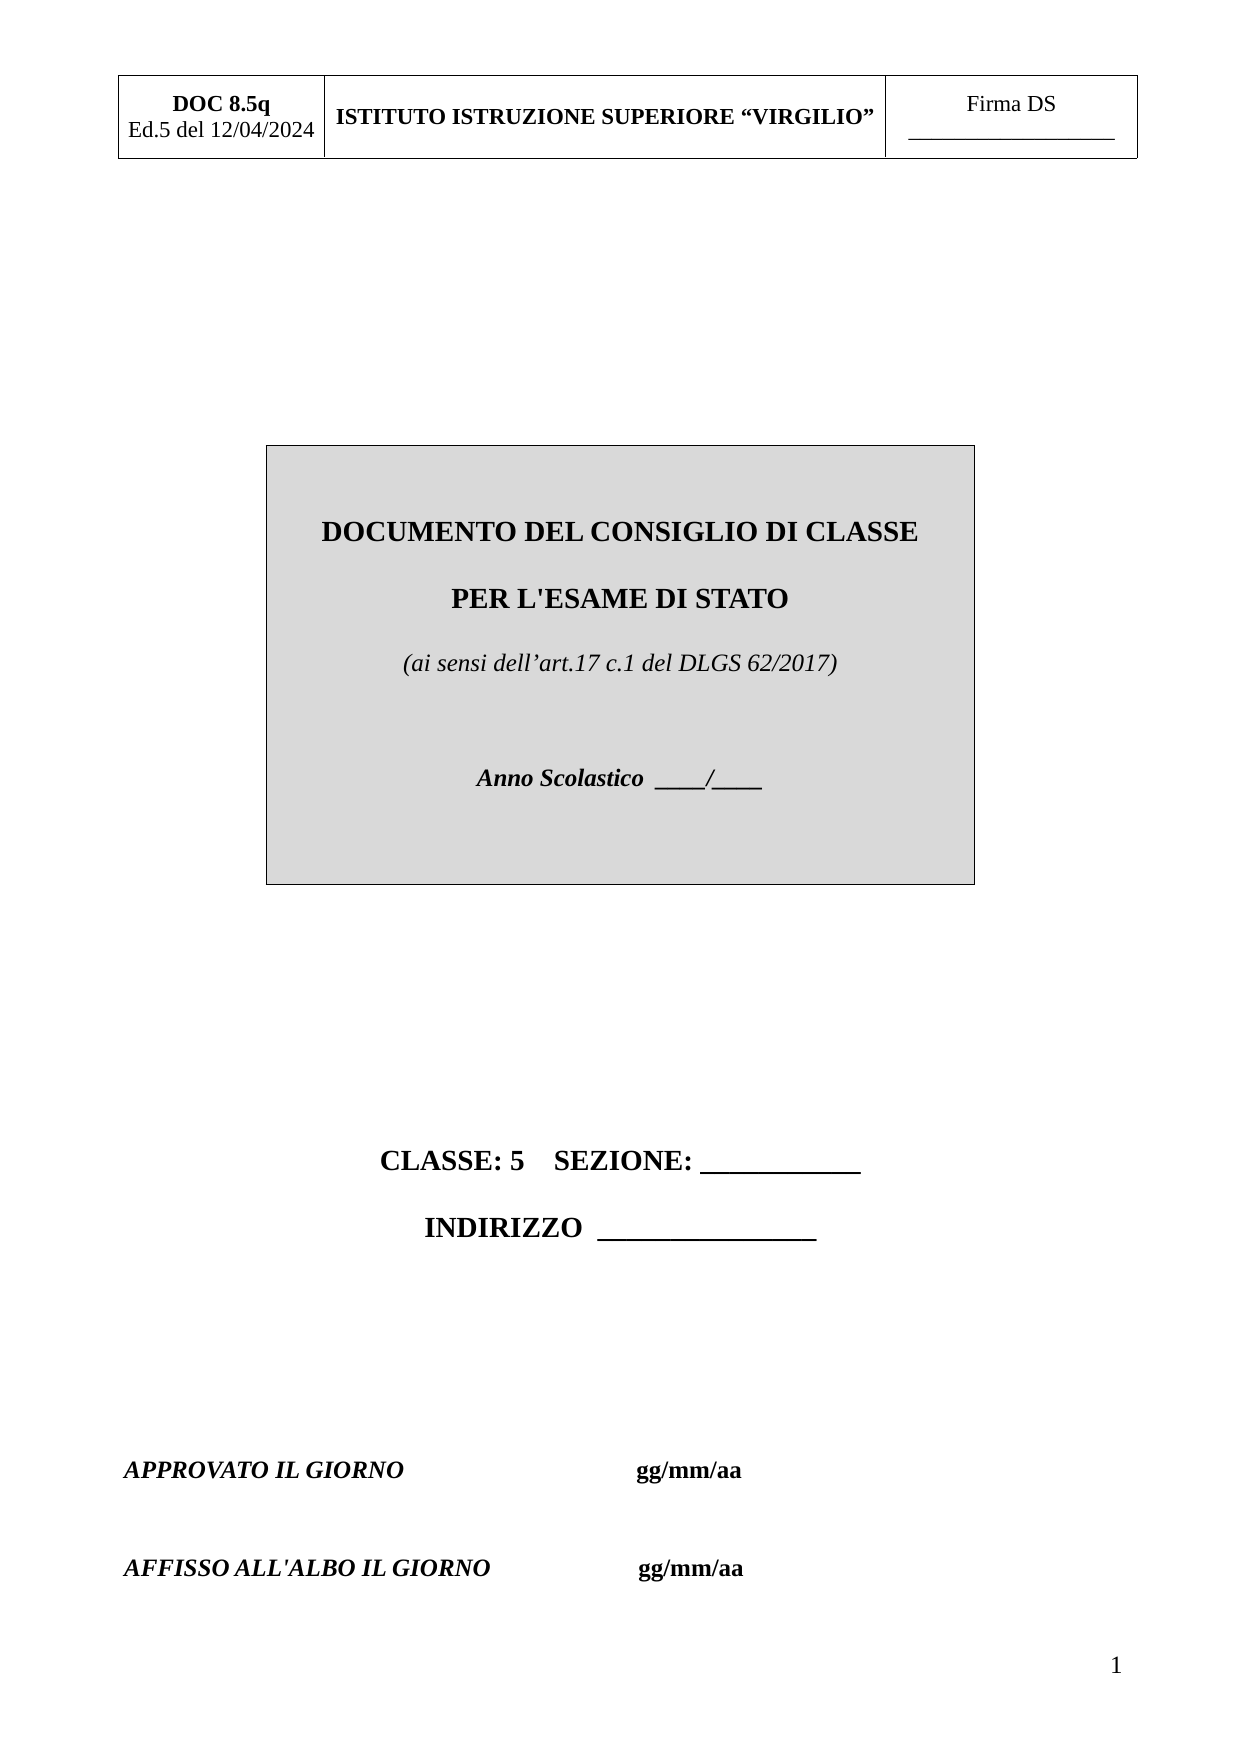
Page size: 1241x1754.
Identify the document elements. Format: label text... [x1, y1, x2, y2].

table_header Firma DS __________________ [886, 76, 1137, 157]
text CLASSE: 5 SEZIONE: ___________ [118, 1143, 1122, 1177]
table_header APPROVATO IL GIORNO [118, 1364, 631, 1519]
table_header ISTITUTO ISTRUZIONE SUPERIORE “VIRGILIO” [325, 76, 885, 157]
text INDIRIZZO _______________ [118, 1210, 1122, 1244]
table_header gg/mm/aa [632, 1548, 1123, 1616]
table_header DOC 8.5q Ed.5 del 12/04/2024 [119, 76, 324, 157]
table_header gg/mm/aa [631, 1364, 1123, 1519]
table_header AFFISSO ALL'ALBO IL GIORNO [118, 1548, 632, 1616]
table_header DOCUMENTO DEL CONSIGLIO DI CLASSE PER L'ESAME DI STATO (ai sensi dell’art.17 c.1 del DLGS 62/2017) Anno Scolastico ____/____ [267, 446, 974, 884]
